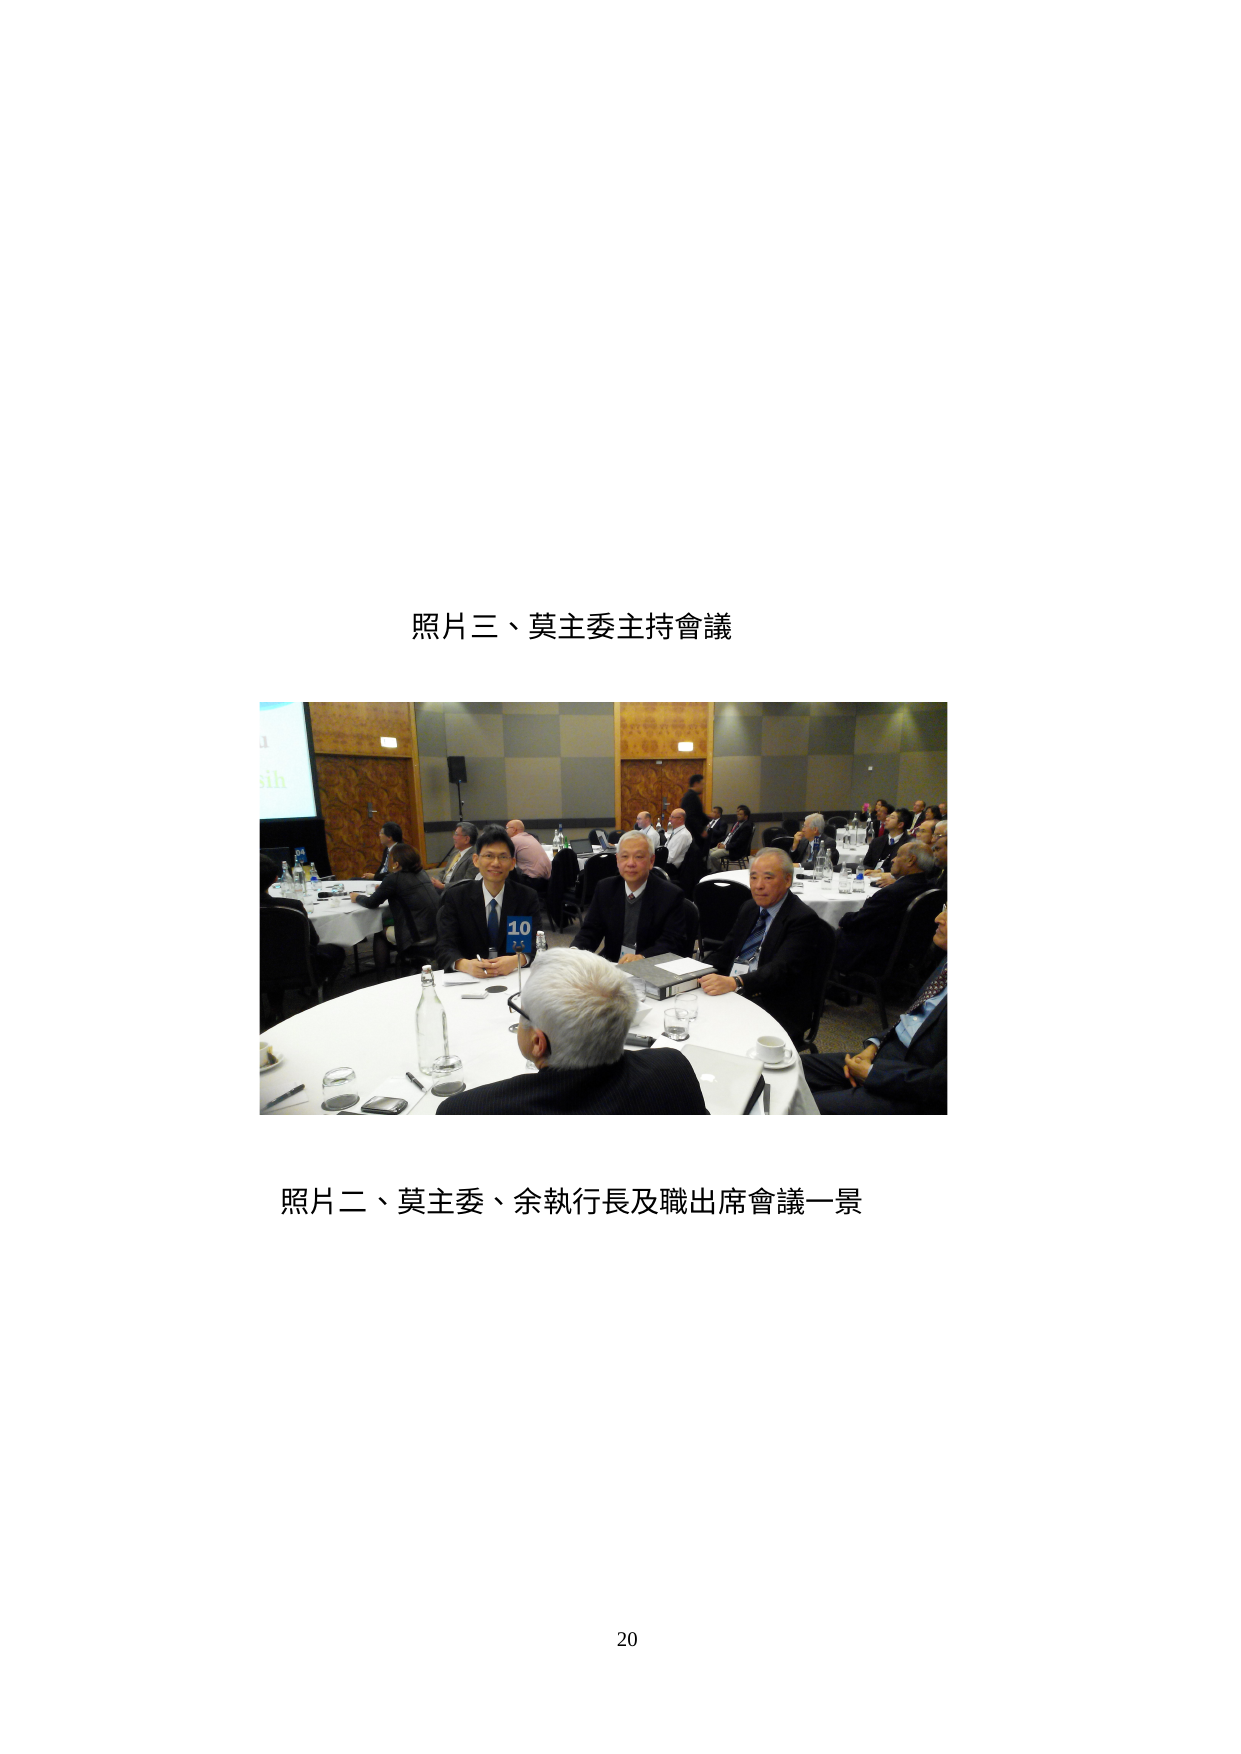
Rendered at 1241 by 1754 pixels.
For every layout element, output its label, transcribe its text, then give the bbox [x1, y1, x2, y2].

table_cell [136, 662, 1007, 1162]
table_header [136, 165, 1007, 587]
picture [259, 702, 948, 1115]
table_cell 照片三、莫主委主持會議 [136, 587, 1007, 662]
table_cell 照片二、莫主委、余執行長及職出席會議一景 [136, 1162, 1007, 1237]
